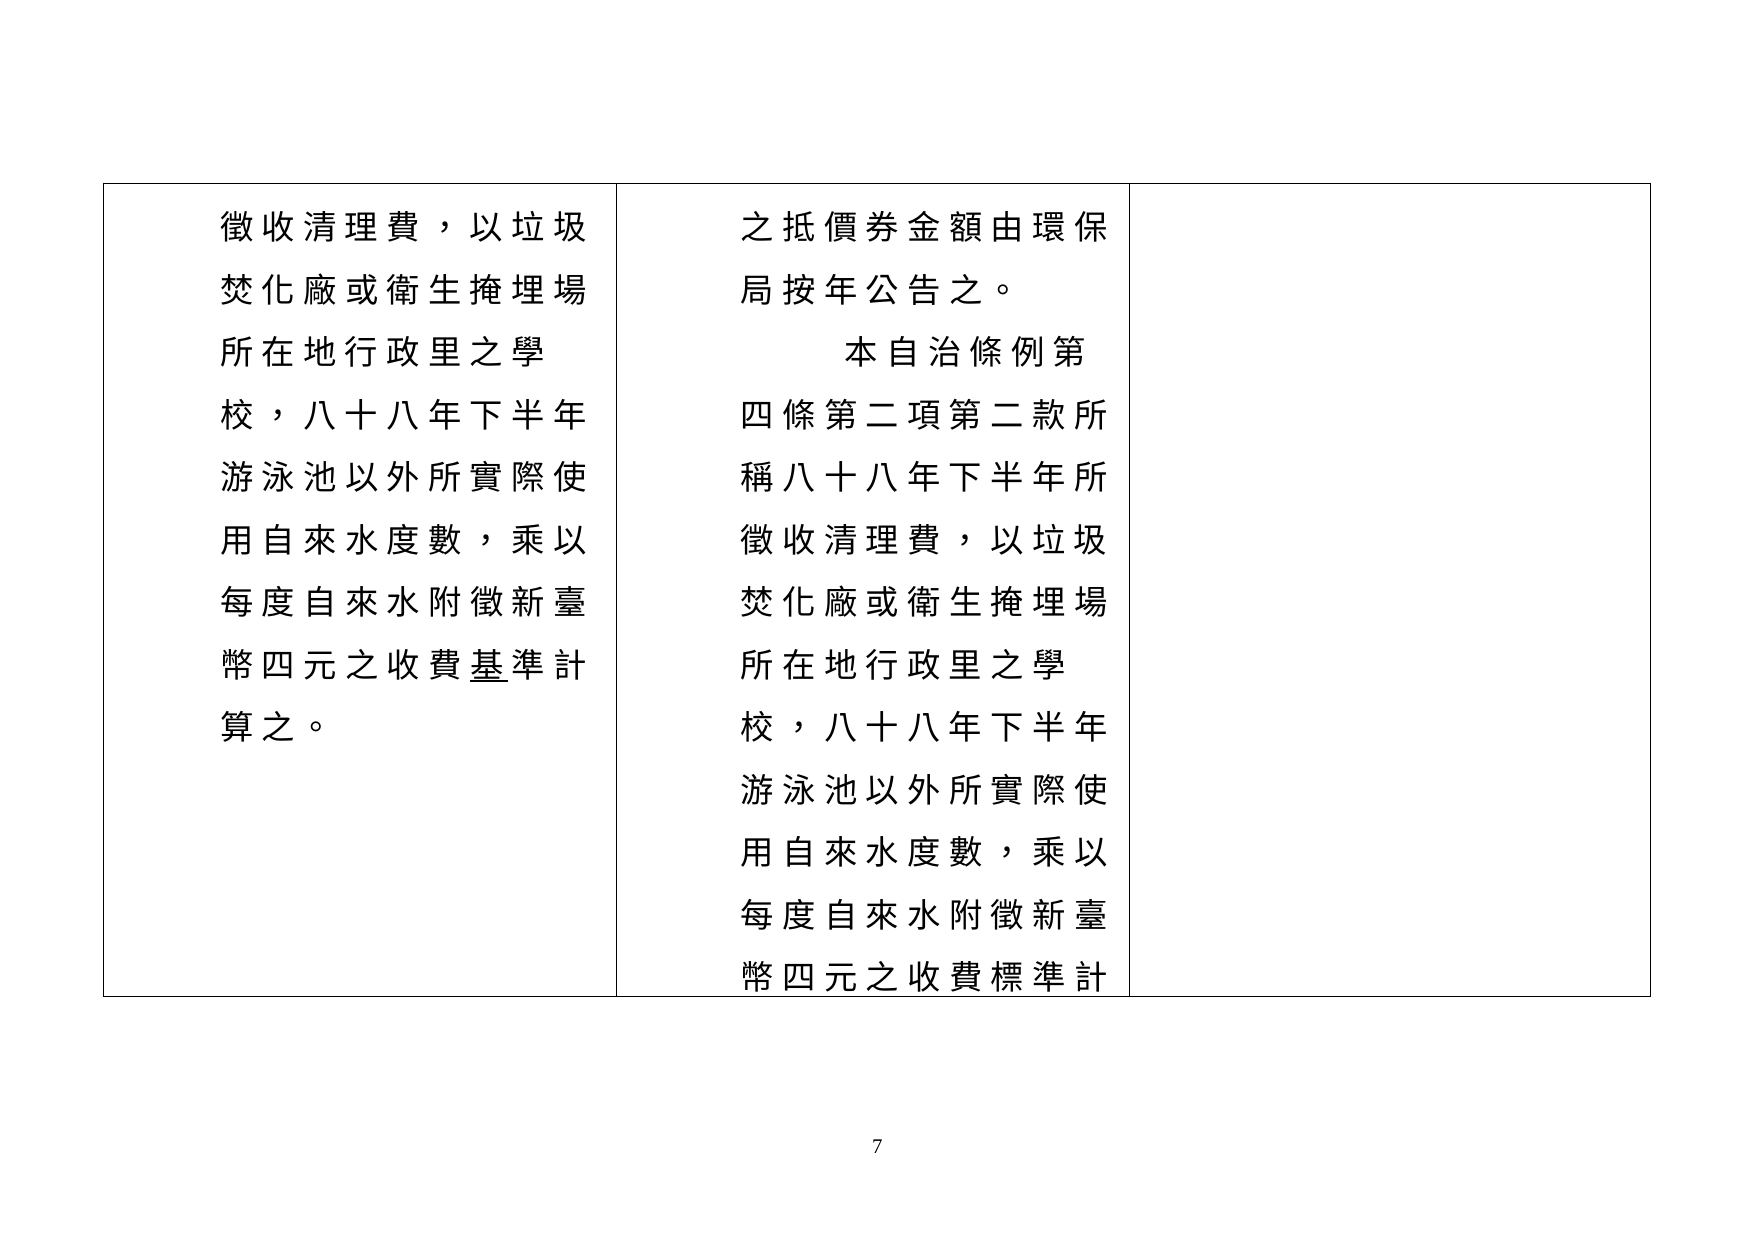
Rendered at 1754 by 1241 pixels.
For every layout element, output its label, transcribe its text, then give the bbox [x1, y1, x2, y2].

table_cell [1130, 184, 1650, 996]
table_cell 之抵價券金額由環保局按年公告之。 本自治條例第四條第二項第二款所稱八十八年下半年所徵收清理費，以垃圾焚化廠或衛生掩埋場所在地行政里之學校，八十八年下半年游泳池以外所實際使用自來水度數，乘以每度自來水附徵新臺幣四元之收費標準計 [617, 184, 1129, 996]
table_cell 徵收清理費，以垃圾焚化廠或衛生掩埋場所在地行政里之學校，八十八年下半年游泳池以外所實際使用自來水度數，乘以每度自來水附徵新臺幣四元之收費基準計算之。 [104, 184, 616, 996]
